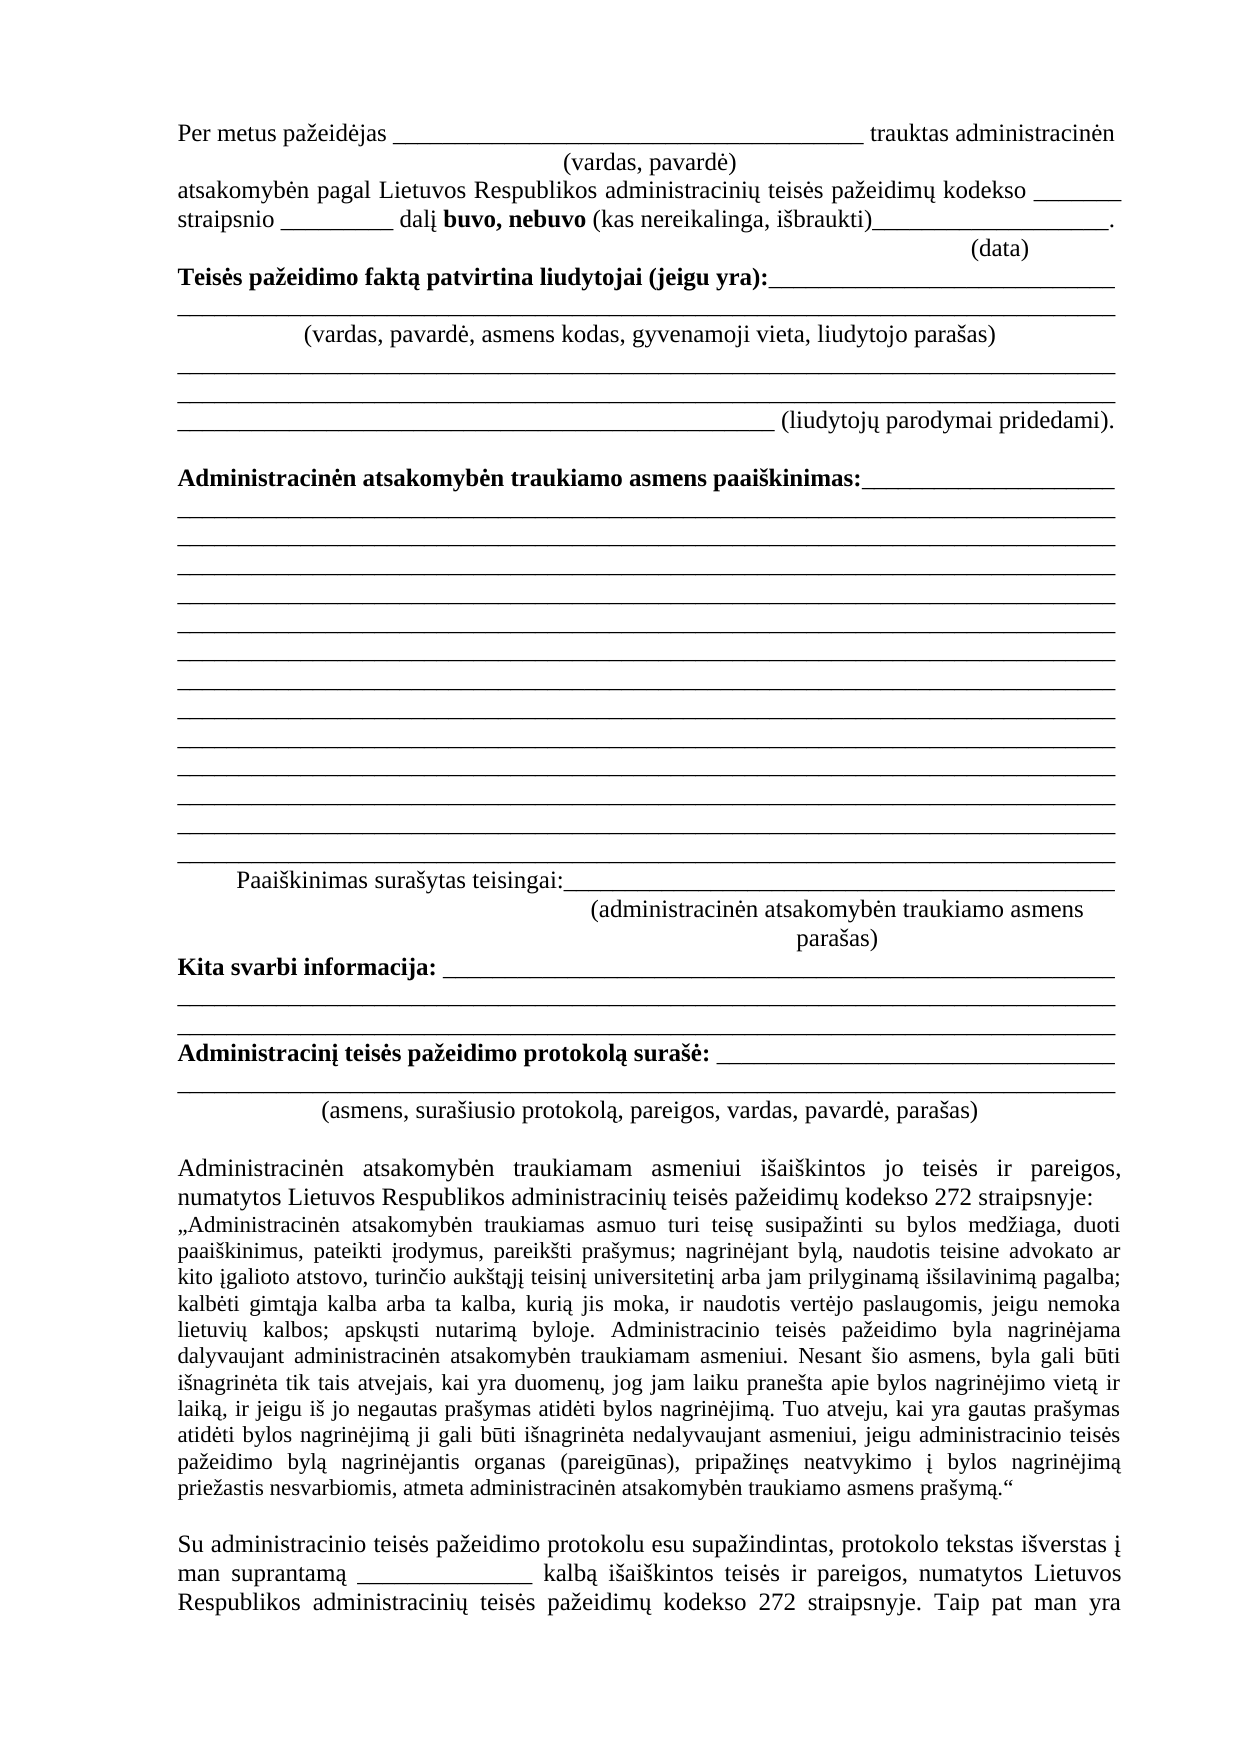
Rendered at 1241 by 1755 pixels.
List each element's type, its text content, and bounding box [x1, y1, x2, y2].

text _ [177, 981, 1122, 1009]
text Paaiškinimas surašytas teisingai: [177, 866, 1122, 894]
text _ [177, 291, 1122, 319]
text _ [177, 348, 1122, 377]
text (vardas, pavardė) [177, 147, 1122, 176]
text (vardas, pavardė, asmens kodas, gyvenamoji vieta, liudytojo parašas) [177, 319, 1122, 348]
text Kita svarbi informacija: [177, 952, 1122, 981]
text _ [177, 607, 1122, 636]
text _ [177, 521, 1122, 549]
text atsakomybėn pagal Lietuvos Respublikos administracinių teisės pažeidimų kodekso _______ straipsnio _________ dalį buvo, nebuvo (kas nereikalinga, išbraukti) . [177, 176, 1122, 233]
text _ [177, 693, 1122, 722]
text Su administracinio teisės pažeidimo protokolu esu supažindintas, protokolo tekstas išverstas į man suprantamą ______________ kalbą išaiškintos teisės ir pareigos, numatytos Lietuvos Respublikos administracinių teisės pažeidimų kodekso 272 straipsnyje. Taip pat man yra [177, 1529, 1122, 1616]
text _ [177, 722, 1122, 751]
text _ [177, 1009, 1122, 1038]
text „Administracinėn atsakomybėn traukiamas asmuo turi teisę susipažinti su bylos medžiaga, duoti paaiškinimus, pateikti įrodymus, pareikšti prašymus; nagrinėjant bylą, naudotis teisine advokato ar kito įgalioto atstovo, turinčio aukštąjį teisinį universitetinį arba jam prilyginamą išsilavinimą pagalba; kalbėti gimtąja kalba arba ta kalba, kurią jis moka, ir naudotis vertėjo paslaugomis, jeigu nemoka lietuvių kalbos; apskųsti nutarimą byloje. Administracinio teisės pažeidimo byla nagrinėjama dalyvaujant administracinėn atsakomybėn traukiamam asmeniui. Nesant šio asmens, byla gali būti išnagrinėta tik tais atvejais, kai yra duomenų, jog jam laiku pranešta apie bylos nagrinėjimo vietą ir laiką, ir jeigu iš jo negautas prašymas atidėti bylos nagrinėjimą. Tuo atveju, kai yra gautas prašymas atidėti bylos nagrinėjimą ji gali būti išnagrinėta nedalyvaujant asmeniui, jeigu administracinio teisės pažeidimo bylą nagrinėjantis organas (pareigūnas), pripažinęs neatvykimo į bylos nagrinėjimą priežastis nesvarbiomis, atmeta administracinėn atsakomybėn traukiamo asmens prašymą.“ [177, 1211, 1122, 1501]
text _ [177, 751, 1122, 779]
text _ [177, 808, 1122, 837]
text _ [177, 664, 1122, 693]
text _ [177, 636, 1122, 664]
text Administracinį teisės pažeidimo protokolą surašė: [177, 1038, 1122, 1067]
text Per metus pažeidėjas trauktas administracinėn [177, 118, 1122, 147]
text (administracinėn atsakomybėn traukiamo asmens parašas) [552, 894, 1122, 952]
text Administracinėn atsakomybėn traukiamam asmeniui išaiškintos jo teisės ir pareigos, numatytos Lietuvos Respublikos administracinių teisės pažeidimų kodekso 272 straipsnyje: [177, 1153, 1122, 1211]
text _ [177, 377, 1122, 406]
text (asmens, surašiusio protokolą, pareigos, vardas, pavardė, parašas) [177, 1096, 1122, 1124]
text _ [177, 492, 1122, 521]
text Administracinėn atsakomybėn traukiamo asmens paaiškinimas: [177, 463, 1122, 492]
text _ [177, 1067, 1122, 1096]
text _ [177, 837, 1122, 866]
text _ (liudytojų parodymai pridedami). [177, 406, 1122, 434]
text _ [177, 549, 1122, 578]
text (data) [877, 233, 1122, 262]
text _ [177, 578, 1122, 607]
text _ [177, 779, 1122, 808]
text Teisės pažeidimo faktą patvirtina liudytojai (jeigu yra): [177, 262, 1122, 291]
